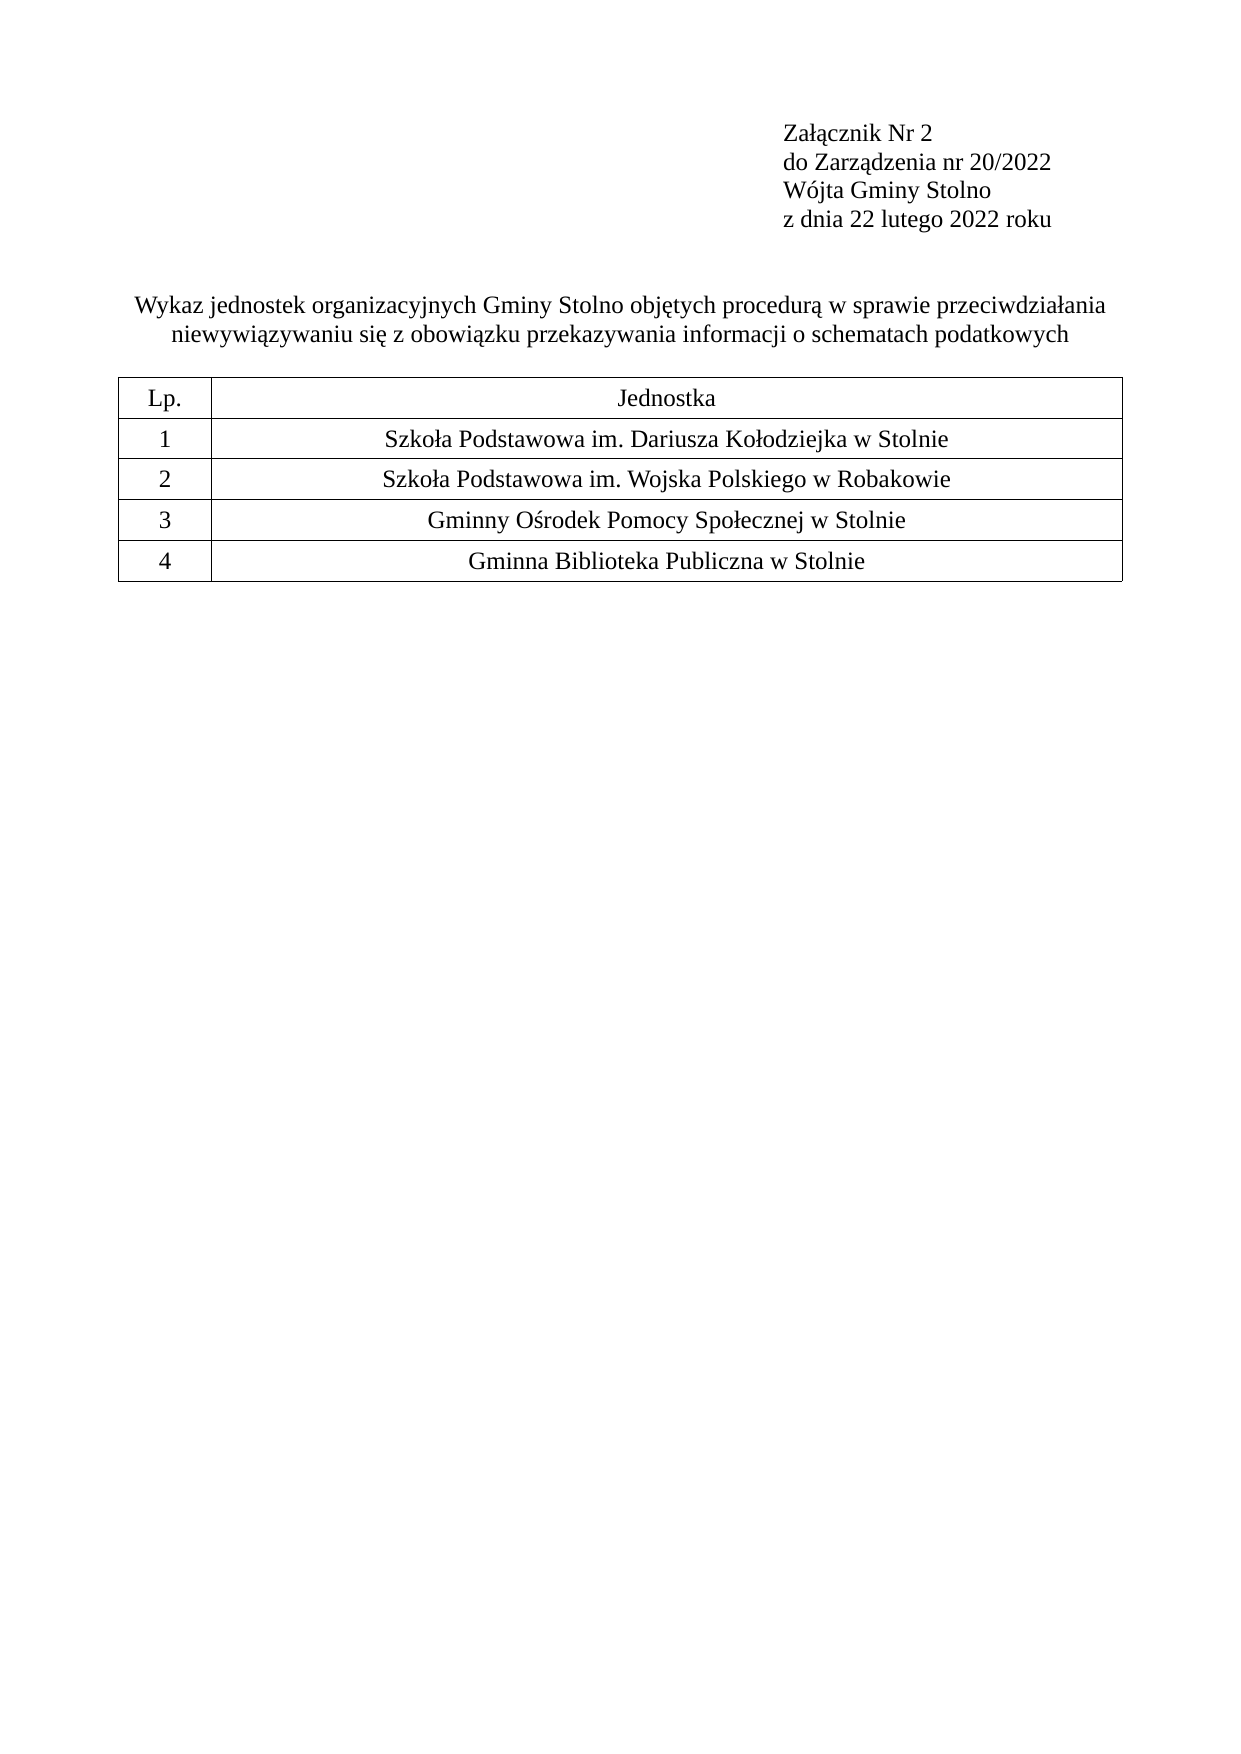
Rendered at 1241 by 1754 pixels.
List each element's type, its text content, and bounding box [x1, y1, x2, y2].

table_header Jednostka [212, 378, 1122, 418]
table_cell 1 [119, 419, 211, 458]
text Wójta Gminy Stolno [118, 176, 1122, 204]
text do Zarządzenia nr 20/2022 [118, 147, 1122, 176]
table_header Lp. [119, 378, 211, 418]
table_cell Szkoła Podstawowa im. Dariusza Kołodziejka w Stolnie [212, 419, 1122, 458]
table_cell Gminna Biblioteka Publiczna w Stolnie [212, 541, 1122, 581]
table_cell Szkoła Podstawowa im. Wojska Polskiego w Robakowie [212, 459, 1122, 499]
text Wykaz jednostek organizacyjnych Gminy Stolno objętych procedurą w sprawie przeciwdziałania niewywiązywaniu się z obowiązku przekazywania informacji o schematach podatkowych [118, 291, 1122, 348]
table_cell 2 [119, 459, 211, 499]
table_cell Gminny Ośrodek Pomocy Społecznej w Stolnie [212, 500, 1122, 540]
table_cell 3 [119, 500, 211, 540]
text z dnia 22 lutego 2022 roku [118, 204, 1122, 233]
text Załącznik Nr 2 [118, 118, 1122, 147]
table_cell 4 [119, 541, 211, 581]
